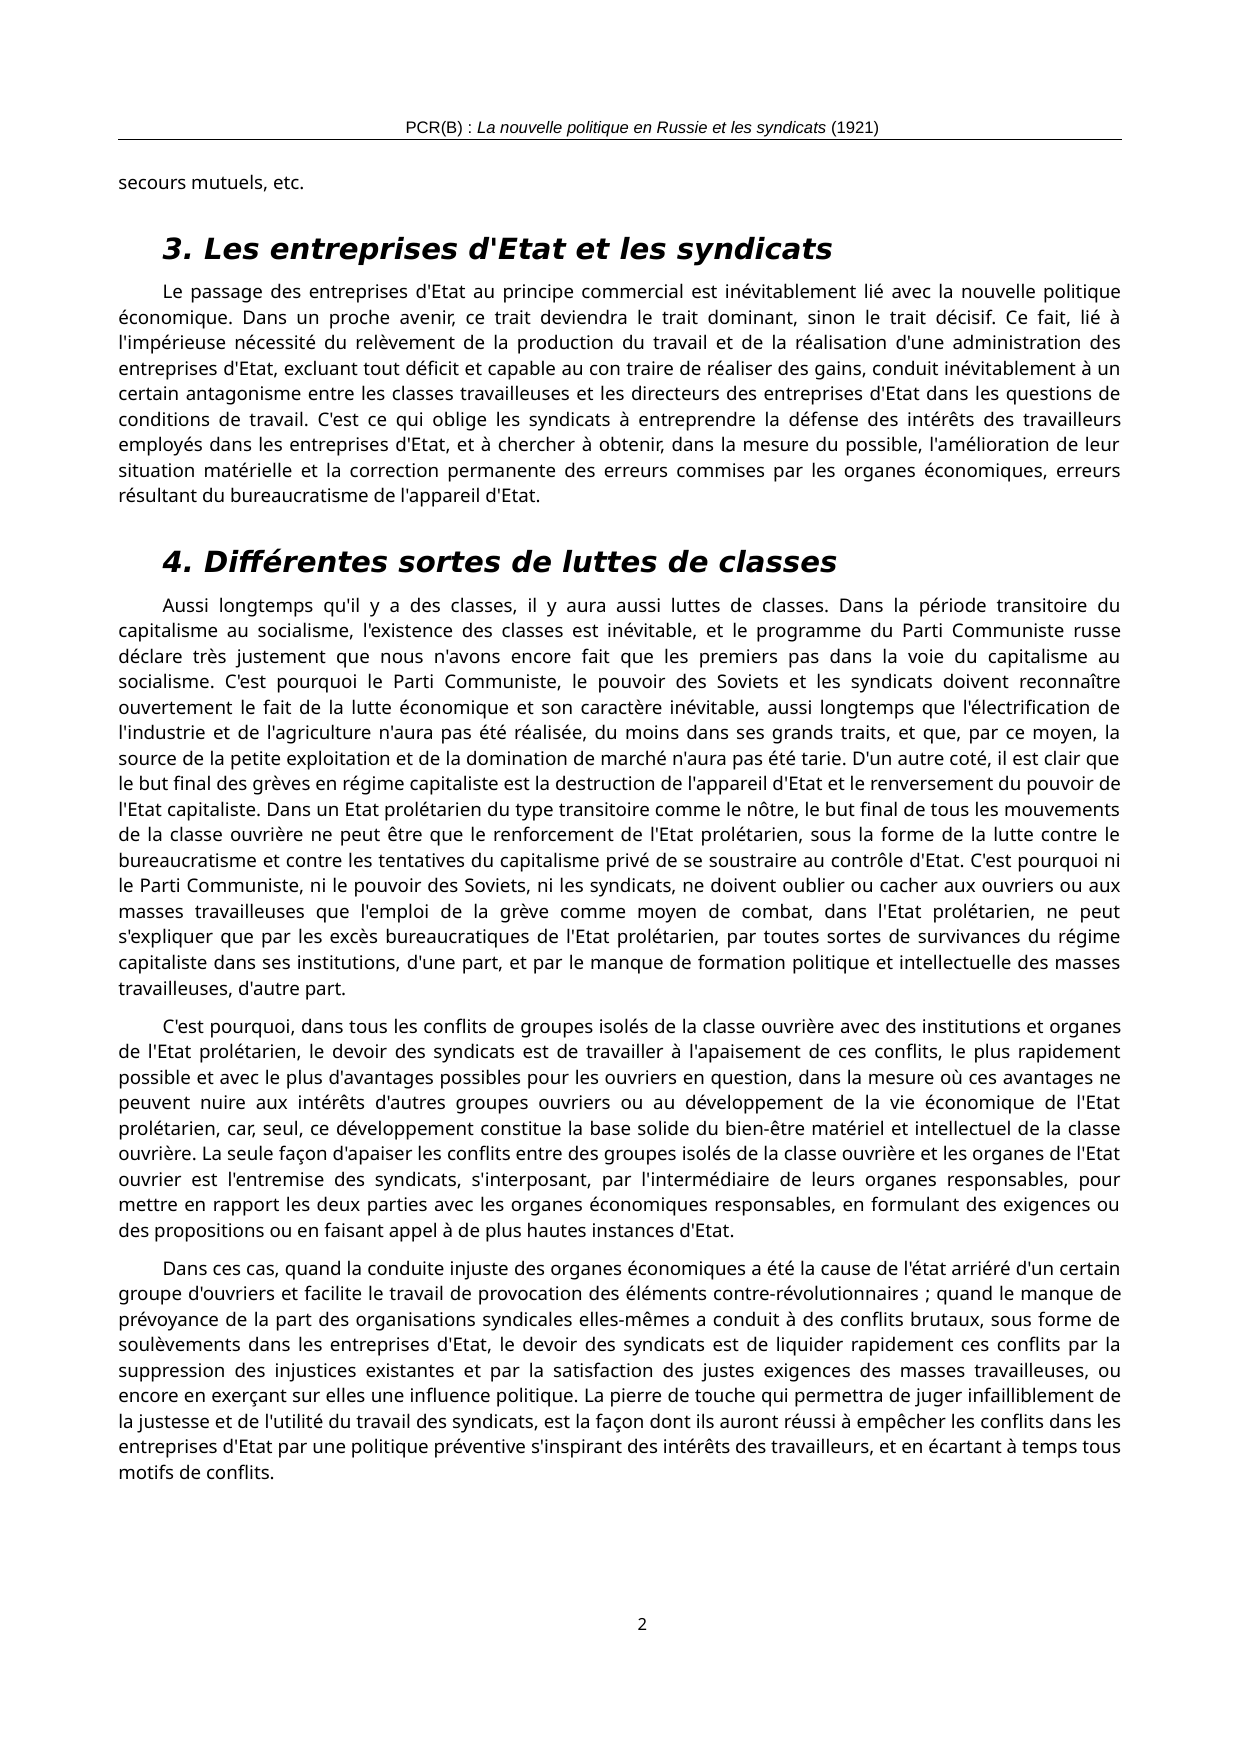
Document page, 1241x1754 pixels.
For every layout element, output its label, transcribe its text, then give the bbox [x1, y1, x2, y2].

text Dans ces cas, quand la conduite injuste des organes économiques a été la cause de l'état arriéré d'un certain groupe d'ouvriers et facilite le travail de provocation des éléments contre-révolutionnaires ; quand le manque de prévoyance de la part des organisations syndicales elles-mêmes a conduit à des conflits brutaux, sous forme de soulèvements dans les entreprises d'Etat, le devoir des syndicats est de liquider rapidement ces conflits par la suppression des injustices existantes et par la satisfaction des justes exigences des masses travailleuses, ou encore en exerçant sur elles une influence politique. La pierre de touche qui permettra de juger infailliblement de la justesse et de l'utilité du travail des syndicats, est la façon dont ils auront réussi à empêcher les conflits dans les entreprises d'Etat par une politique préventive s'inspirant des intérêts des travailleurs, et en écartant à temps tous motifs de conflits. [118, 1255, 1122, 1485]
text C'est pourquoi, dans tous les conflits de groupes isolés de la classe ouvrière avec des institutions et organes de l'Etat prolétarien, le devoir des syndicats est de travailler à l'apaisement de ces conflits, le plus rapidement possible et avec le plus d'avantages possibles pour les ouvriers en question, dans la mesure où ces avantages ne peuvent nuire aux intérêts d'autres groupes ouvriers ou au développement de la vie économique de l'Etat prolétarien, car, seul, ce développement constitue la base solide du bien-être matériel et intellectuel de la classe ouvrière. La seule façon d'apaiser les conflits entre des groupes isolés de la classe ouvrière et les organes de l'Etat ouvrier est l'entremise des syndicats, s'interposant, par l'intermédiaire de leurs organes responsables, pour mettre en rapport les deux parties avec les organes économiques responsables, en formulant des exigences ou des propositions ou en faisant appel à de plus hautes instances d'Etat. [118, 1013, 1122, 1243]
subtitle 3. Les entreprises d'Etat et les syndicats [118, 232, 1122, 266]
text Aussi longtemps qu'il y a des classes, il y aura aussi luttes de classes. Dans la période transitoire du capitalisme au socialisme, l'existence des classes est inévitable, et le programme du Parti Communiste russe déclare très justement que nous n'avons encore fait que les premiers pas dans la voie du capitalisme au socialisme. C'est pourquoi le Parti Communiste, le pouvoir des Soviets et les syndicats doivent reconnaître ouvertement le fait de la lutte économique et son caractère inévitable, aussi longtemps que l'électrification de l'industrie et de l'agriculture n'aura pas été réalisée, du moins dans ses grands traits, et que, par ce moyen, la source de la petite exploitation et de la domination de marché n'aura pas été tarie. D'un autre coté, il est clair que le but final des grèves en régime capitaliste est la destruction de l'appareil d'Etat et le renversement du pouvoir de l'Etat capitaliste. Dans un Etat prolétarien du type transitoire comme le nôtre, le but final de tous les mouvements de la classe ouvrière ne peut être que le renforcement de l'Etat prolétarien, sous la forme de la lutte contre le bureaucratisme et contre les tentatives du capitalisme privé de se soustraire au contrôle d'Etat. C'est pourquoi ni le Parti Communiste, ni le pouvoir des Soviets, ni les syndicats, ne doivent oublier ou cacher aux ouvriers ou aux masses travailleuses que l'emploi de la grève comme moyen de combat, dans l'Etat prolétarien, ne peut s'expliquer que par les excès bureaucratiques de l'Etat prolétarien, par toutes sortes de survivances du régime capitaliste dans ses institutions, d'une part, et par le manque de formation politique et intellectuelle des masses travailleuses, d'autre part. [118, 592, 1122, 1000]
text secours mutuels, etc. [118, 169, 1122, 194]
text Le passage des entreprises d'Etat au principe commercial est inévitablement lié avec la nouvelle politique économique. Dans un proche avenir, ce trait deviendra le trait dominant, sinon le trait décisif. Ce fait, lié à l'impérieuse nécessité du relèvement de la production du travail et de la réalisation d'une administration des entreprises d'Etat, excluant tout déficit et capable au con traire de réaliser des gains, conduit inévitablement à un certain antagonisme entre les classes travailleuses et les directeurs des entreprises d'Etat dans les questions de conditions de travail. C'est ce qui oblige les syndicats à entreprendre la défense des intérêts des travailleurs employés dans les entreprises d'Etat, et à chercher à obtenir, dans la mesure du possible, l'amélioration de leur situation matérielle et la correction permanente des erreurs commises par les organes économiques, erreurs résultant du bureaucratisme de l'appareil d'Etat. [118, 278, 1122, 508]
subtitle 4. Différentes sortes de luttes de classes [118, 546, 1122, 579]
